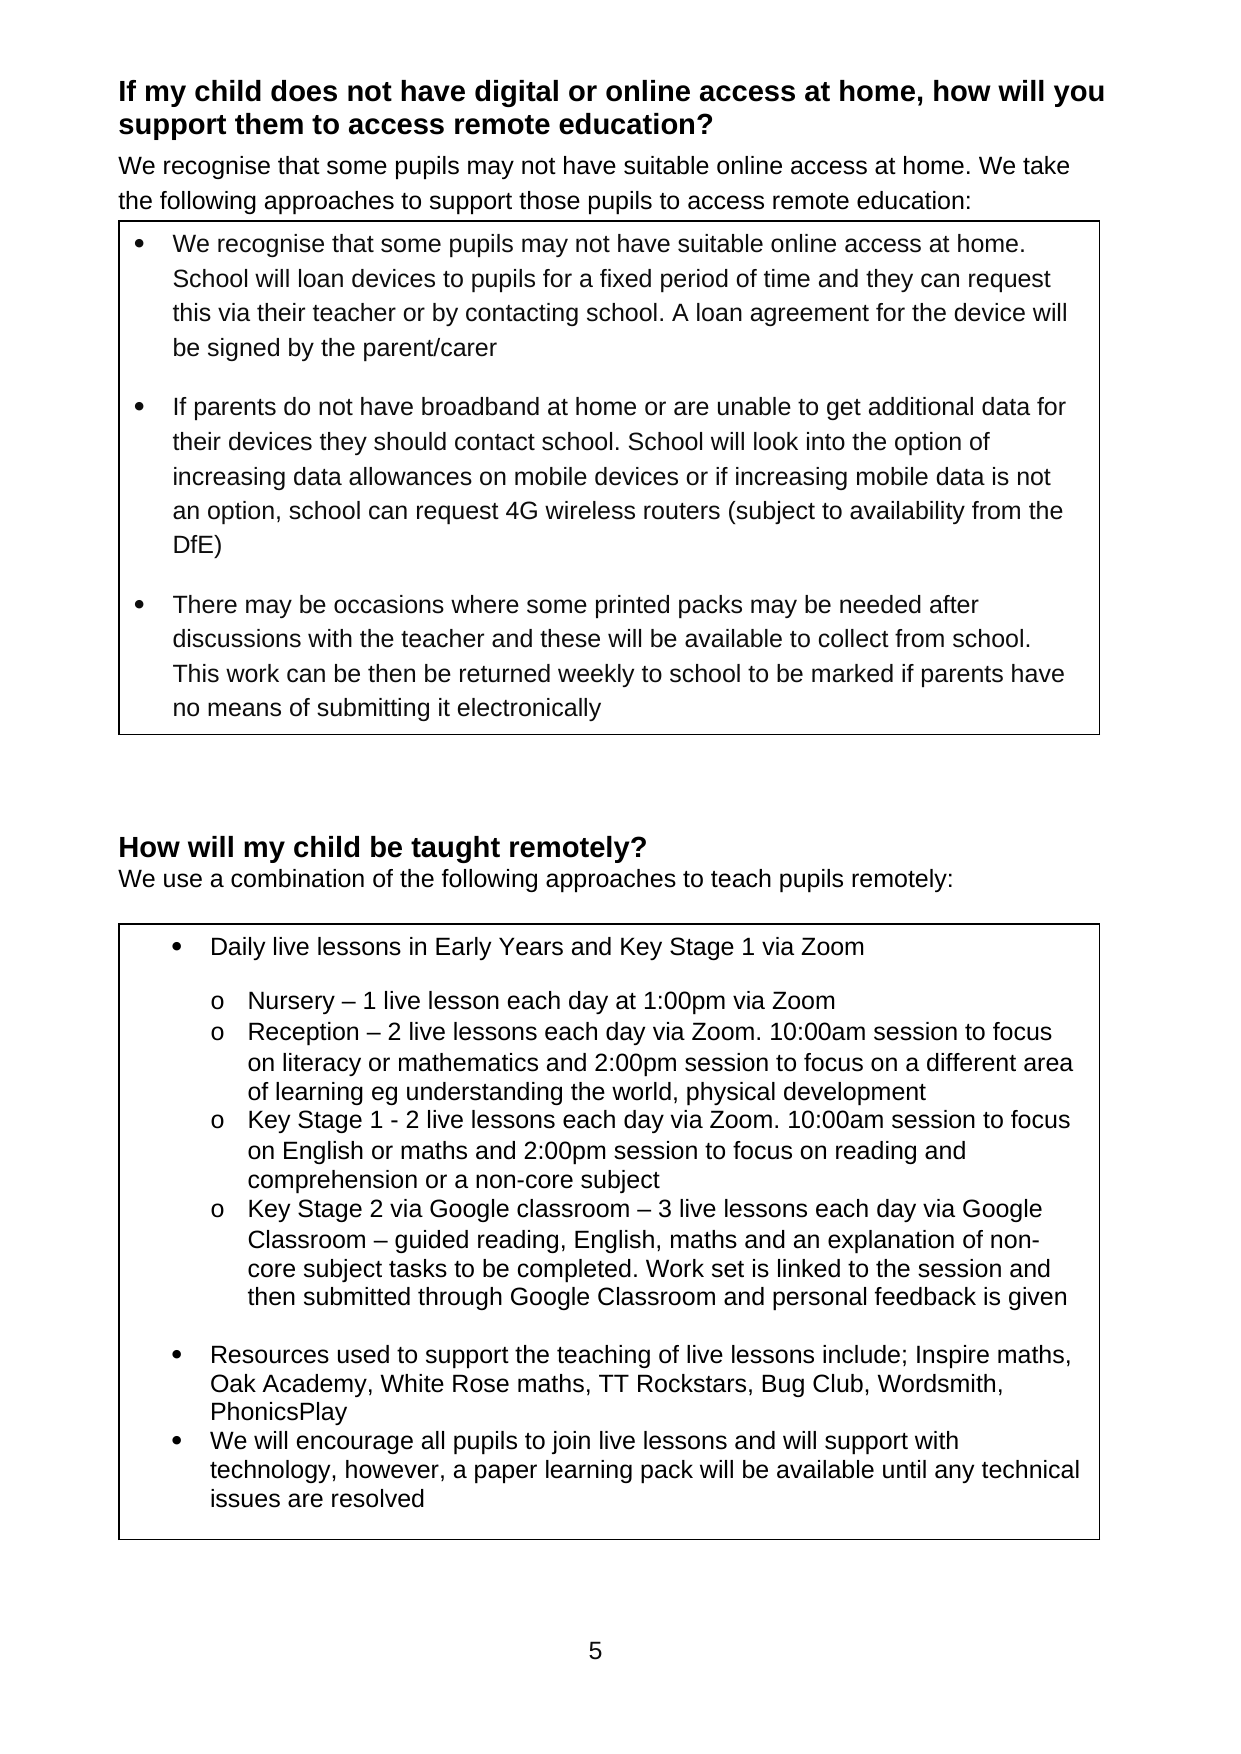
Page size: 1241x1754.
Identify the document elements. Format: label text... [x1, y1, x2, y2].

list We will encourage all pupils to join live lessons and will support with technology, however, a paper learning pack will be available until any technical issues are resolved [172, 1426, 1083, 1512]
list We recognise that some pupils may not have suitable online access at home. School will loan devices to pupils for a fixed period of time and they can request this via their teacher or by contacting school. A loan agreement for the device will be signed by the parent/carer [135, 229, 1083, 362]
list Resources used to support the teaching of live lessons include; Inspire maths, Oak Academy, White Rose maths, TT Rockstars, Bug Club, Wordsmith, PhonicsPlay [172, 1340, 1083, 1426]
subtitle If my child does not have digital or online access at home, how will you support them to access remote education? [118, 74, 1107, 141]
list Nursery – 1 live lesson each day at 1:00pm via Zoom [210, 986, 1083, 1017]
text We recognise that some pupils may not have suitable online access at home. We take the following approaches to support those pupils to access remote education: [118, 151, 1107, 735]
list If parents do not have broadband at home or are unable to get additional data for their devices they should contact school. School will look into the option of increasing data allowances on mobile devices or if increasing mobile data is not an option, school can request 4G wireless routers (subject to availability from the DfE) [135, 392, 1083, 559]
subtitle How will my child be taught remotely? [118, 830, 1107, 864]
list There may be occasions where some printed packs may be needed after discussions with the teacher and these will be available to collect from school. This work can be then be returned weekly to school to be marked if parents have no means of submitting it electronically [135, 590, 1083, 722]
list Key Stage 2 via Google classroom – 3 live lessons each day via Google Classroom – guided reading, English, maths and an explanation of non-core subject tasks to be completed. Work set is linked to the session and then submitted through Google Classroom and personal feedback is given [210, 1194, 1083, 1311]
list Daily live lessons in Early Years and Key Stage 1 via Zoom [172, 932, 1083, 961]
list Reception – 2 live lessons each day via Zoom. 10:00am session to focus on literacy or mathematics and 2:00pm session to focus on a different area of learning eg understanding the world, physical development [210, 1017, 1083, 1105]
text We use a combination of the following approaches to teach pupils remotely: [118, 864, 1107, 892]
list Key Stage 1 - 2 live lessons each day via Zoom. 10:00am session to focus on English or maths and 2:00pm session to focus on reading and comprehension or a non-core subject [210, 1105, 1083, 1194]
